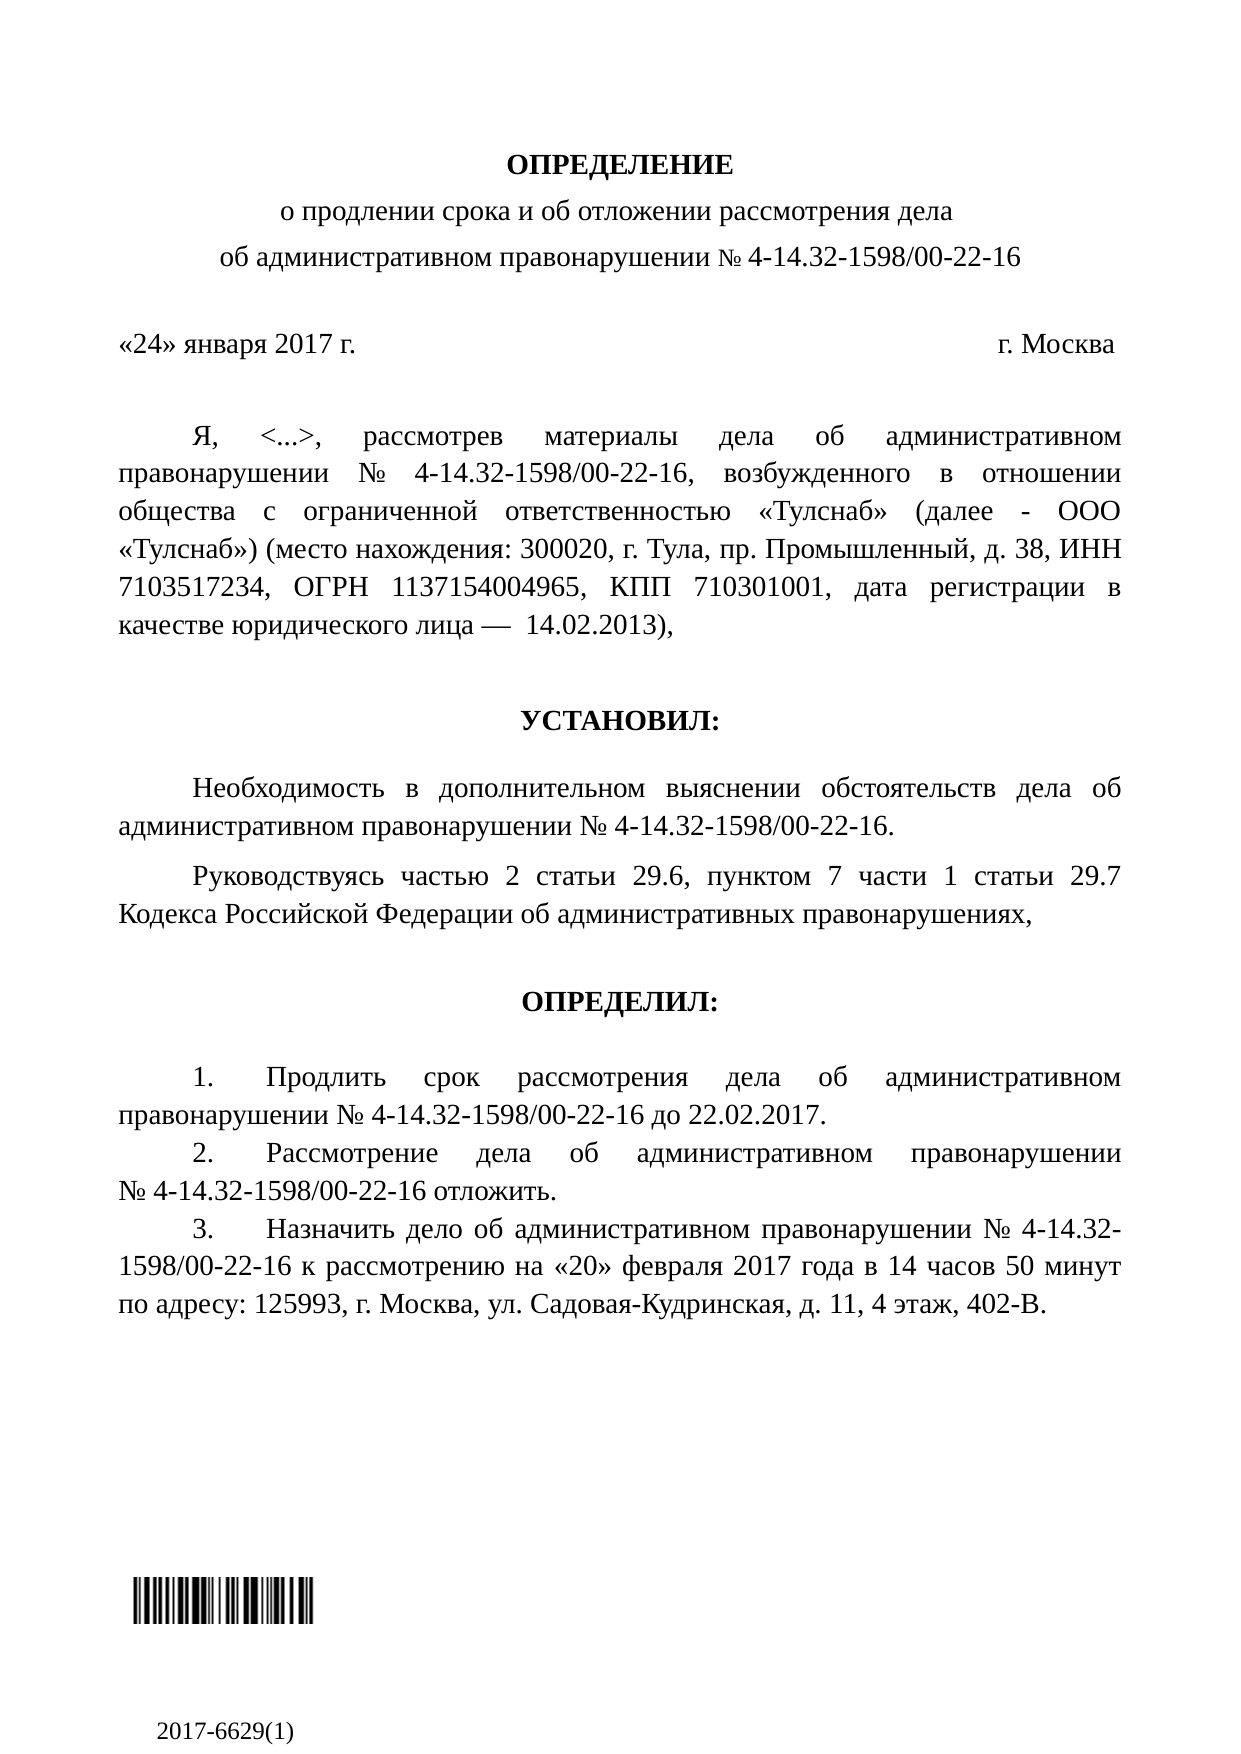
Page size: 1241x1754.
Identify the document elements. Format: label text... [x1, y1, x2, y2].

text «24» января 2017 г. г. Москва [118, 326, 1122, 360]
text Необходимость в дополнительном выяснении обстоятельств дела об административном правонарушении № 4-14.32-1598/00-22-16. [118, 766, 1122, 841]
text ОПРЕДЕЛЕНИЕ [118, 147, 1122, 180]
text 3. Назначить дело об административном правонарушении № 4-14.32-1598/00-22-16 к рассмотрению на «20» февраля 2017 года в 14 часов 50 минут по адресу: 125993, г. Москва, ул. Садовая-Кудринская, д. 11, 4 этаж, 402-В. [118, 1206, 1122, 1320]
text 1. Продлить срок рассмотрения дела об административном правонарушении № 4-14.32-1598/00-22-16 до 22.02.2017. [118, 1055, 1122, 1131]
text Я, <...>, рассмотрев материалы дела об административном правонарушении № 4-14.32-1598/00-22-16, возбужденного в отношении общества с ограниченной ответственностью «Тулснаб» (далее - ООО «Тулснаб») (место нахождения: 300020, г. Тула, пр. Промышленный, д. 38, ИНН 7103517234, ОГРН 1137154004965, КПП 710301001, дата регистрации в качестве юридического лица — 14.02.2013), [118, 413, 1122, 640]
picture [118, 1577, 331, 1624]
text об административном правонарушении № 4-14.32-1598/00-22-16 [118, 239, 1122, 272]
text УСТАНОВИЛ: [118, 703, 1122, 737]
text Руководствуясь частью 2 статьи 29.6, пунктом 7 части 1 статьи 29.7 Кодекса Российской Федерации об административных правонарушениях, [118, 854, 1122, 929]
text 2. Рассмотрение дела об административном правонарушении № 4-14.32-1598/00-22-16 отложить. [118, 1131, 1122, 1206]
text о продлении срока и об отложении рассмотрения дела [118, 193, 1122, 226]
text ОПРЕДЕЛИЛ: [118, 979, 1122, 1017]
